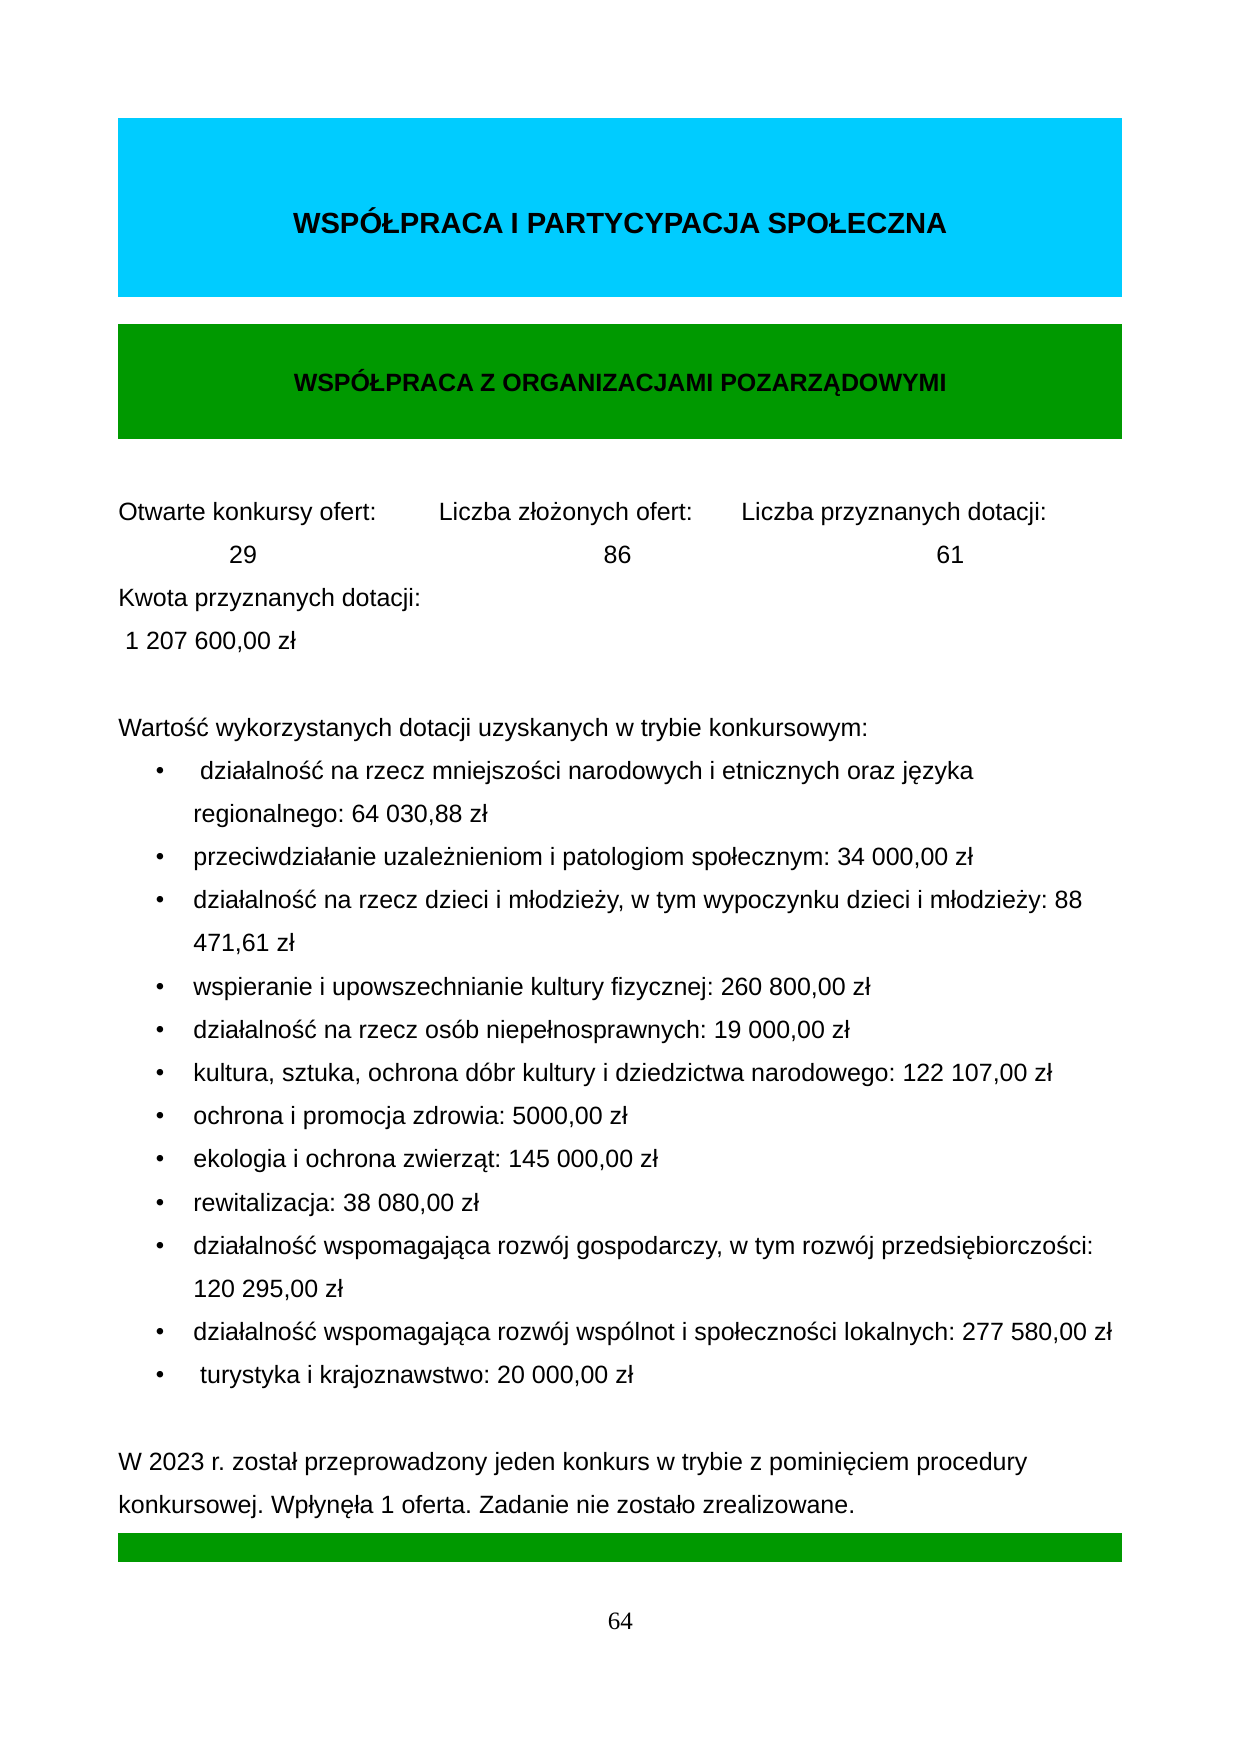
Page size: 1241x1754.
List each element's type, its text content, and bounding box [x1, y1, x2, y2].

text WSPÓŁPRACA Z ORGANIZACJAMI POZARZĄDOWYMI [118, 367, 1122, 396]
list ekologia i ochrona zwierząt: 145 000,00 zł [156, 1144, 1122, 1173]
list działalność wspomagająca rozwój wspólnot i społeczności lokalnych: 277 580,00 zł [156, 1317, 1122, 1346]
list turystyka i krajoznawstwo: 20 000,00 zł [156, 1361, 1122, 1389]
list działalność na rzecz osób niepełnosprawnych: 19 000,00 zł [156, 1015, 1122, 1044]
list działalność na rzecz dzieci i młodzieży, w tym wypoczynku dzieci i młodzieży: 88 471,61 zł [156, 885, 1122, 957]
list kultura, sztuka, ochrona dóbr kultury i dziedzictwa narodowego: 122 107,00 zł [156, 1058, 1122, 1087]
list działalność na rzecz mniejszości narodowych i etnicznych oraz języka regionalnego: 64 030,88 zł [156, 756, 1122, 828]
text Kwota przyznanych dotacji: [118, 583, 1122, 612]
list rewitalizacja: 38 080,00 zł [156, 1188, 1122, 1217]
text Wartość wykorzystanych dotacji uzyskanych w trybie konkursowym: [118, 712, 1122, 741]
subtitle WSPÓŁPRACA I PARTYCYPACJA SPOŁECZNA [118, 206, 1122, 239]
text Otwarte konkursy ofert: Liczba złożonych ofert: Liczba przyznanych dotacji: [118, 497, 1122, 526]
list wspieranie i upowszechnianie kultury fizycznej: 260 800,00 zł [156, 972, 1122, 1000]
text W 2023 r. został przeprowadzony jeden konkurs w trybie z pominięciem procedury konkursowej. Wpłynęła 1 oferta. Zadanie nie zostało zrealizowane. [118, 1447, 1122, 1519]
text 29 86 61 [118, 540, 1122, 569]
list przeciwdziałanie uzależnieniom i patologiom społecznym: 34 000,00 zł [156, 842, 1122, 871]
list ochrona i promocja zdrowia: 5000,00 zł [156, 1101, 1122, 1130]
list działalność wspomagająca rozwój gospodarczy, w tym rozwój przedsiębiorczości: 120 295,00 zł [156, 1231, 1122, 1303]
text 1 207 600,00 zł [118, 626, 1122, 655]
